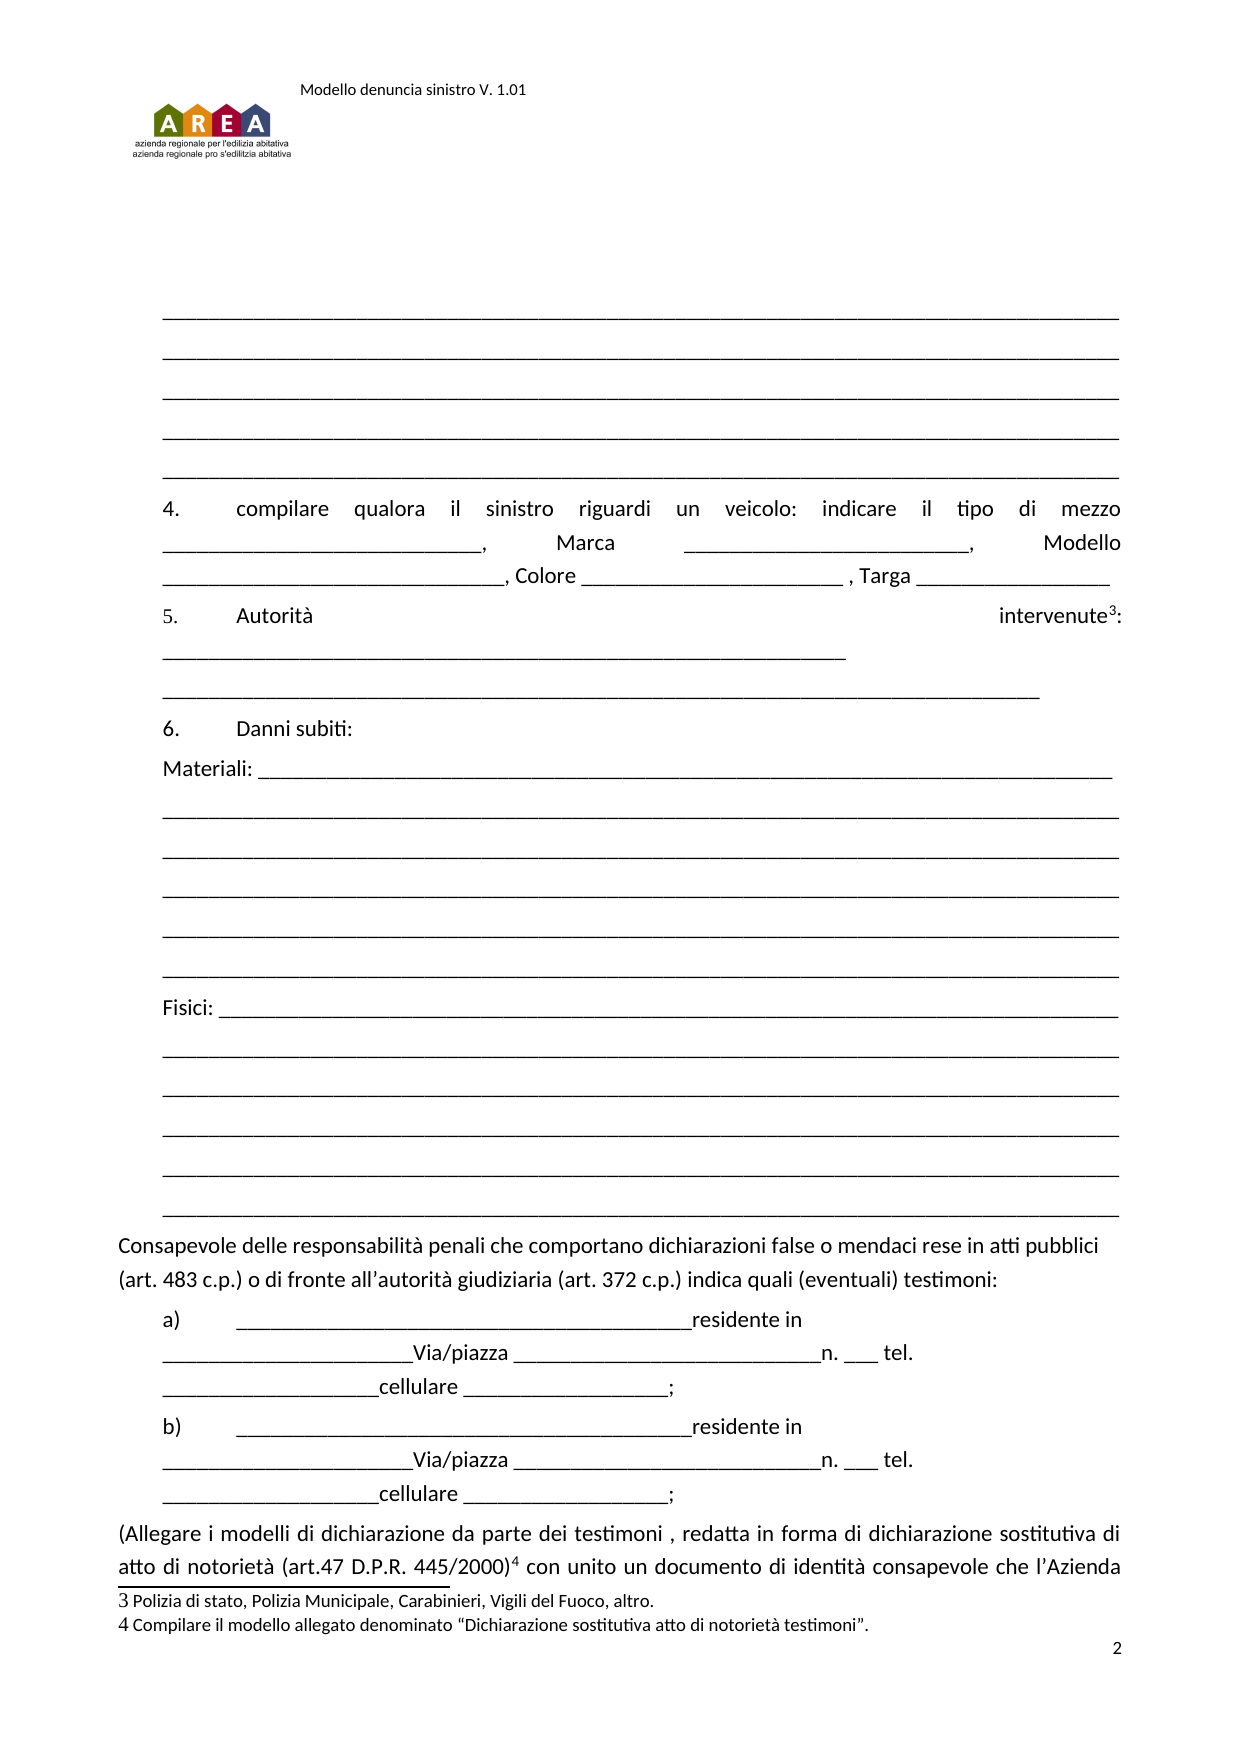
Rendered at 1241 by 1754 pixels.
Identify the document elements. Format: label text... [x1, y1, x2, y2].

text ____________________________________________________________________________________ [162, 375, 1122, 403]
text ____________________________________________________________________________________ [162, 1112, 1122, 1140]
text _____________________________________________________________________________ [162, 674, 1122, 703]
text (Allegare i modelli di dichiarazione da parte dei testimoni , redatta in forma di dichiarazione sostitutiva di atto di notorietà (art.47 D.P.R. 445/2000) con unito un documento di identità consapevole che l’Azienda [118, 1519, 1122, 1580]
text ____________________________________________________________________________________ [162, 295, 1122, 323]
text ____________________________________________________________________________________ [162, 794, 1122, 822]
text ____________________________________________________________________________________ [162, 953, 1122, 981]
list Danni subiti: [162, 714, 1122, 742]
text ____________________________________________________________________________________ [162, 415, 1122, 443]
list compilare qualora il sinistro riguardi un veicolo: indicare il tipo di mezzo ____________________________, Marca _________________________, Modello ______________________________, Colore _______________________ , Targa _________________ [162, 494, 1122, 589]
text ____________________________________________________________________________________ [162, 1072, 1122, 1101]
text Compilare il modello allegato denominato “Dichiarazione sostitutiva atto di notorietà testimoni”. [118, 1612, 1122, 1636]
list Polizia di stato, Polizia Municipale, Carabinieri, Vigili del Fuoco, altro. [118, 1587, 1122, 1612]
text ____________________________________________________________________________________ [162, 454, 1122, 483]
text ____________________________________________________________________________________ [162, 1152, 1122, 1180]
text Materiali: ___________________________________________________________________________ [162, 754, 1122, 782]
text ____________________________________________________________________________________ [162, 834, 1122, 862]
text ____________________________________________________________________________________ [162, 913, 1122, 941]
list ________________________________________residente in ______________________Via/piazza ___________________________n. ___ tel. ___________________cellulare __________________; [162, 1412, 1122, 1507]
text ____________________________________________________________________________________ [162, 1033, 1122, 1061]
text ____________________________________________________________________________________ [162, 873, 1122, 902]
text Fisici: _______________________________________________________________________________ [162, 993, 1122, 1021]
text ____________________________________________________________________________________ [162, 335, 1122, 363]
list Autorità intervenute: ____________________________________________________________ [162, 601, 1122, 663]
list ________________________________________residente in ______________________Via/piazza ___________________________n. ___ tel. ___________________cellulare __________________; [162, 1305, 1122, 1400]
text Consapevole delle responsabilità penali che comportano dichiarazioni false o mendaci rese in atti pubblici (art. 483 c.p.) o di fronte all’autorità giudiziaria (art. 372 c.p.) indica quali (eventuali) testimoni: [118, 1232, 1122, 1293]
text ____________________________________________________________________________________ [162, 1192, 1122, 1220]
